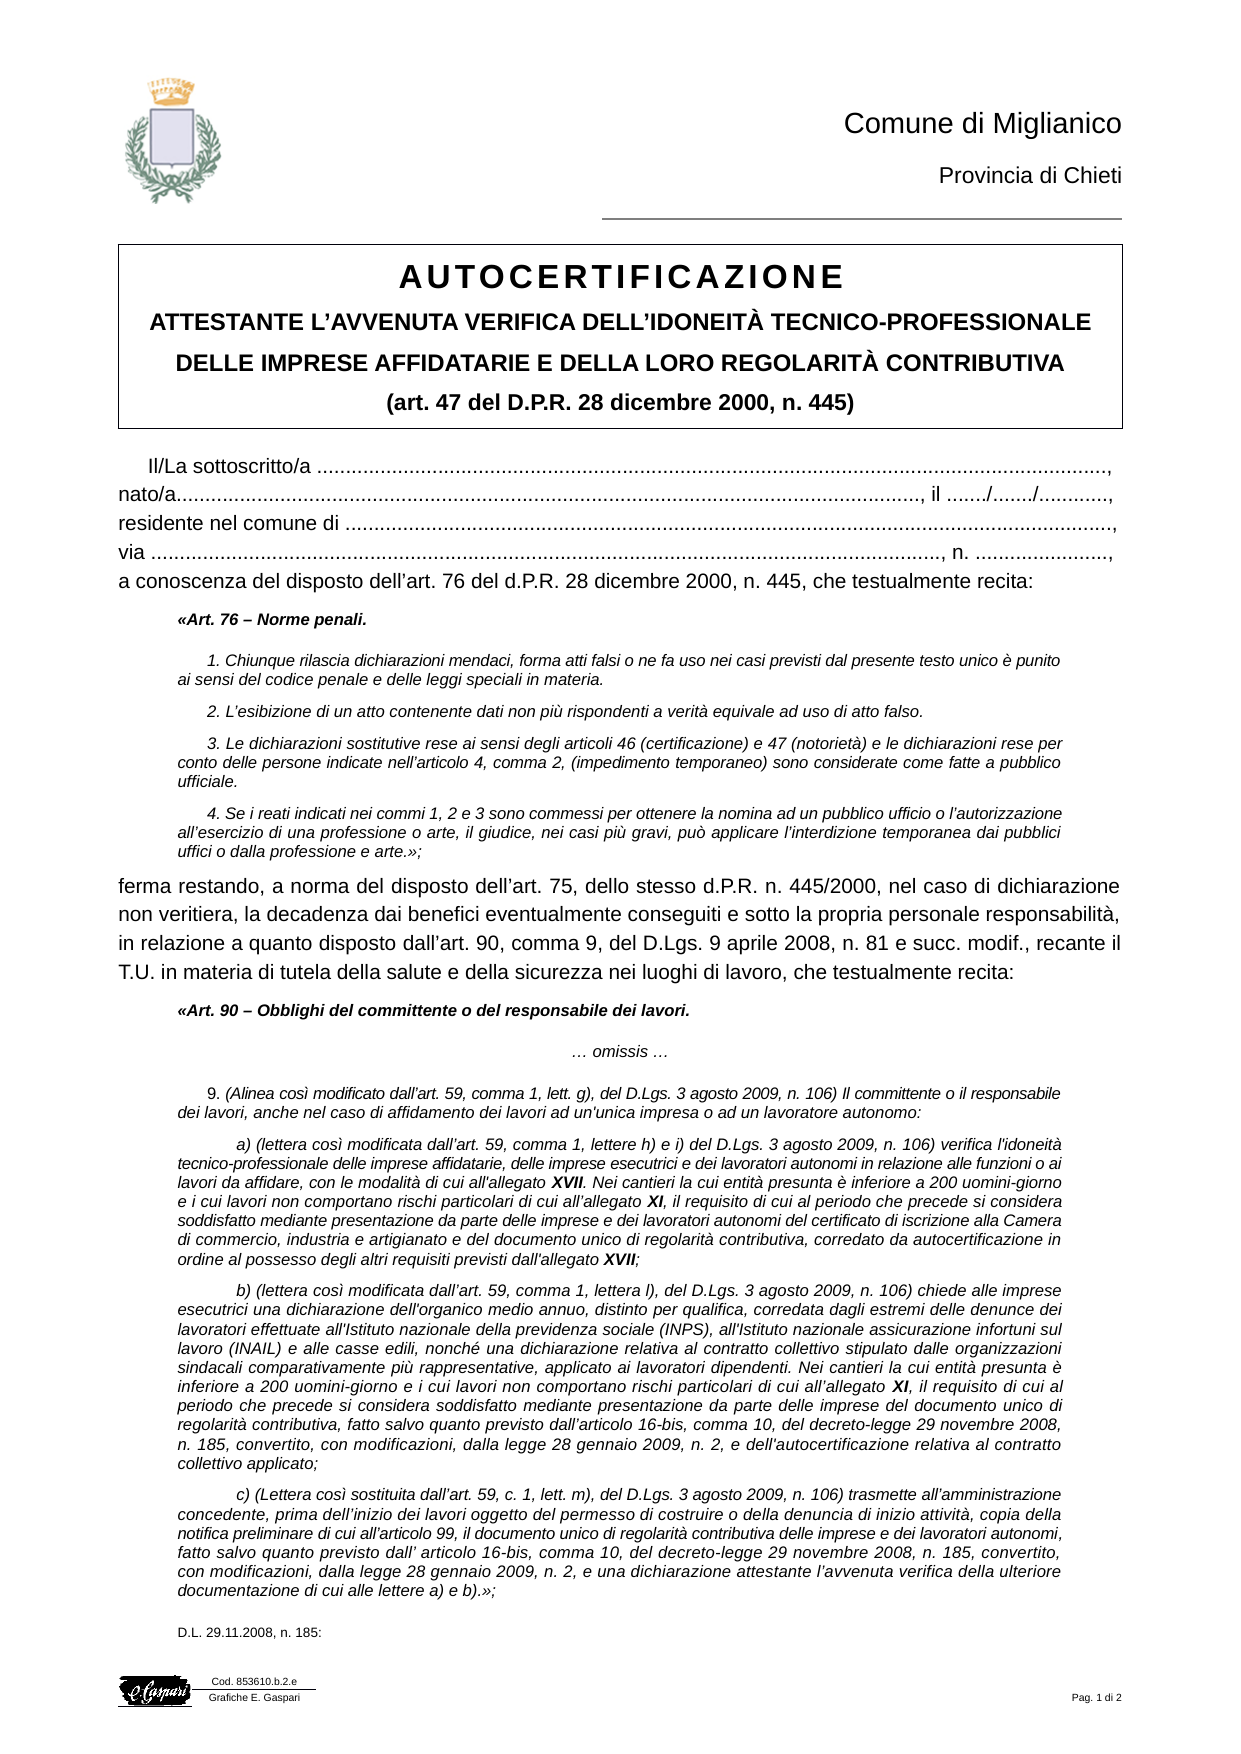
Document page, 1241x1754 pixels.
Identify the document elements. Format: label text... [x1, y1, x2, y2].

text 1. Chiunque rilascia dichiarazioni mendaci, forma atti falsi o ne fa uso nei casi previsti dal presente testo unico è punito ai sensi del codice penale e delle leggi speciali in materia. [177, 651, 1063, 689]
picture [118, 1674, 191, 1706]
text c) (Lettera così sostituita dall’art. 59, c. 1, lett. m), del D.Lgs. 3 agosto 2009, n. 106) trasmette all’amministrazione concedente, prima dell’inizio dei lavori oggetto del permesso di costruire o della denuncia di inizio attività, copia della notifica preliminare di cui all’articolo 99, il documento unico di regolarità contributiva delle imprese e dei lavoratori autonomi, fatto salvo quanto previsto dall’ articolo 16-bis, comma 10, del decreto-legge 29 novembre 2008, n. 185, convertito, con modificazioni, dalla legge 28 gennaio 2009, n. 2, e una dichiarazione attestante l’avvenuta verifica della ulteriore documentazione di cui alle lettere a) e b).»; [177, 1485, 1063, 1600]
text a) (lettera così modificata dall’art. 59, comma 1, lettere h) e i) del D.Lgs. 3 agosto 2009, n. 106) verifica l'idoneità tecnico-professionale delle imprese affidatarie, delle imprese esecutrici e dei lavoratori autonomi in relazione alle funzioni o ai lavori da affidare, con le modalità di cui all'allegato XVII. Nei cantieri la cui entità presunta è inferiore a 200 uomini-giorno e i cui lavori non comportano rischi particolari di cui all’allegato XI, il requisito di cui al periodo che precede si considera soddisfatto mediante presentazione da parte delle imprese e dei lavoratori autonomi del certificato di iscrizione alla Camera di commercio, industria e artigianato e del documento unico di regolarità contributiva, corredato da autocertificazione in ordine al possesso degli altri requisiti previsti dall'allegato XVII; [177, 1134, 1063, 1268]
picture [122, 75, 224, 106]
text «Art. 76 – Norme penali. [177, 610, 1063, 629]
text Il/La sottoscritto/a ........................................................................................................................................., nato/a................................................................................................................................., il ......./......./............, residente nel comune di ....................................................................................................................................., via ........................................................................................................................................., n. ......................., a conoscenza del disposto dell’art. 76 del d.P.R. 28 dicembre 2000, n. 445, che testualmente recita: [118, 453, 1122, 592]
text Comune di Miglianico [118, 106, 1122, 140]
picture [122, 140, 224, 162]
text Nell'elenco degli allegati [118, 204, 602, 227]
text 4. Se i reati indicati nei commi 1, 2 e 3 sono commessi per ottenere la nomina ad un pubblico ufficio o l’autorizzazione all’esercizio di una professione o arte, il giudice, nei casi più gravi, può applicare l’interdizione temporanea dai pubblici uffici o dalla professione e arte.»; [177, 803, 1063, 861]
text Provincia di Chieti [118, 162, 1122, 188]
table_header AUTOCERTIFICAZIONE ATTESTANTE L’AVVENUTA VERIFICA DELL’IDONEITÀ TECNICO-PROFESSIONALE DELLE IMPRESE AFFIDATARIE E DELLA LORO REGOLARITÀ CONTRIBUTIVA (art. 47 del D.P.R. 28 dicembre 2000, n. 445) [119, 245, 1122, 427]
subtitle … omissis … [177, 1042, 1063, 1061]
text 2. L’esibizione di un atto contenente dati non più rispondenti a verità equivale ad uso di atto falso. [177, 702, 1063, 721]
text 9. (Alinea così modificato dall’art. 59, comma 1, lett. g), del D.Lgs. 3 agosto 2009, n. 106) Il committente o il responsabile dei lavori, anche nel caso di affidamento dei lavori ad un'unica impresa o ad un lavoratore autonomo: [177, 1083, 1063, 1122]
text b) (lettera così modificata dall’art. 59, comma 1, lettera l), del D.Lgs. 3 agosto 2009, n. 106) chiede alle imprese esecutrici una dichiarazione dell'organico medio annuo, distinto per qualifica, corredata dagli estremi delle denunce dei lavoratori effettuate all'Istituto nazionale della previdenza sociale (INPS), all'Istituto nazionale assicurazione infortuni sul lavoro (INAIL) e alle casse edili, nonché una dichiarazione relativa al contratto collettivo stipulato dalle organizzazioni sindacali comparativamente più rappresentative, applicato ai lavoratori dipendenti. Nei cantieri la cui entità presunta è inferiore a 200 uomini-giorno e i cui lavori non comportano rischi particolari di cui all’allegato XI, il requisito di cui al periodo che precede si considera soddisfatto mediante presentazione da parte delle imprese del documento unico di regolarità contributiva, fatto salvo quanto previsto dall’articolo 16-bis, comma 10, del decreto-legge 29 novembre 2008, n. 185, convertito, con modificazioni, dalla legge 28 gennaio 2009, n. 2, e dell'autocertificazione relativa al contratto collettivo applicato; [177, 1281, 1063, 1473]
picture [122, 188, 224, 204]
text ferma restando, a norma del disposto dell’art. 75, dello stesso d.P.R. n. 445/2000, nel caso di dichiarazione non veritiera, la decadenza dai benefici eventualmente conseguiti e sotto la propria personale responsabilità, in relazione a quanto disposto dall’art. 90, comma 9, del D.Lgs. 9 aprile 2008, n. 81 e succ. modif., recante il T.U. in materia di tutela della salute e della sicurezza nei luoghi di lavoro, che testualmente recita: [118, 873, 1122, 984]
text 3. Le dichiarazioni sostitutive rese ai sensi degli articoli 46 (certificazione) e 47 (notorietà) e le dichiarazioni rese per conto delle persone indicate nell’articolo 4, comma 2, (impedimento temporaneo) sono considerate come fatte a pubblico ufficiale. [177, 733, 1063, 791]
text D.L. 29.11.2008, n. 185: [177, 1625, 1122, 1641]
text «Art. 90 – Obblighi del committente o del responsabile dei lavori. [177, 1001, 1063, 1020]
